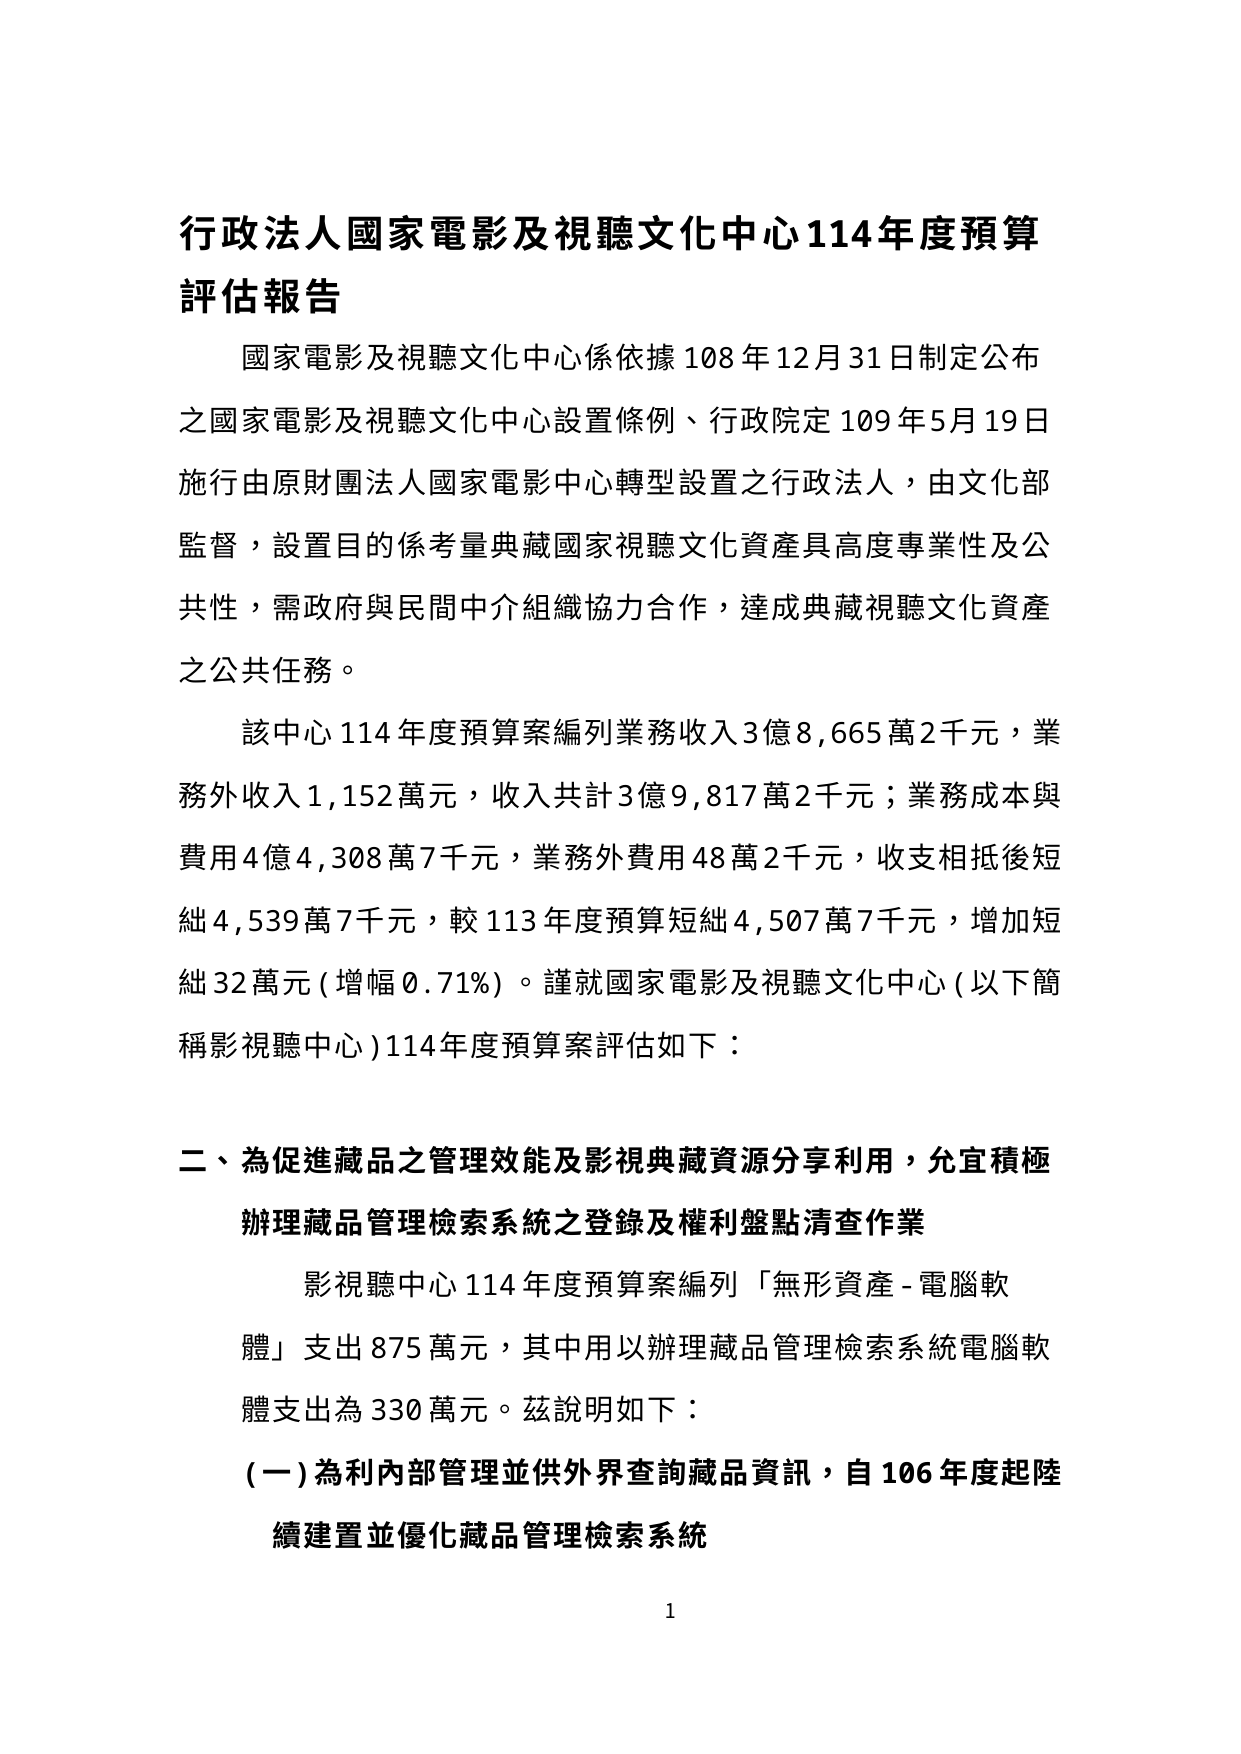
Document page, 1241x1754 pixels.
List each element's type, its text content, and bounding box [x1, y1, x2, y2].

text 二、為促進藏品之管理效能及影視典藏資源分享利用，允宜積極辦理藏品管理檢索系統之登錄及權利盤點清查作業 [177, 1117, 1063, 1242]
text 國家電影及視聽文化中心係依據108年12月31日制定公布之國家電影及視聽文化中心設置條例、行政院定109年5月19日施行由原財團法人國家電影中心轉型設置之行政法人，由文化部監督，設置目的係考量典藏國家視聽文化資產具高度專業性及公共性，需政府與民間中介組織協力合作，達成典藏視聽文化資產之公共任務。 [177, 314, 1063, 689]
text 影視聽中心114年度預算案編列「無形資產-電腦軟體」支出875萬元，其中用以辦理藏品管理檢索系統電腦軟體支出為330萬元。茲說明如下： [236, 1242, 1063, 1429]
text (一)為利內部管理並供外界查詢藏品資訊，自106年度起陸續建置並優化藏品管理檢索系統 [236, 1429, 1063, 1554]
text 行政法人國家電影及視聽文化中心114年度預算評估報告 [177, 189, 1063, 314]
text 該中心114年度預算案編列業務收入3億8,665萬2千元，業務外收入1,152萬元，收入共計3億9,817萬2千元；業務成本與費用4億4,308萬7千元，業務外費用48萬2千元，收支相抵後短絀4,539萬7千元，較113年度預算短絀4,507萬7千元，增加短絀32萬元(增幅0.71%)。謹就國家電影及視聽文化中心(以下簡稱影視聽中心)114年度預算案評估如下： [177, 689, 1063, 1064]
